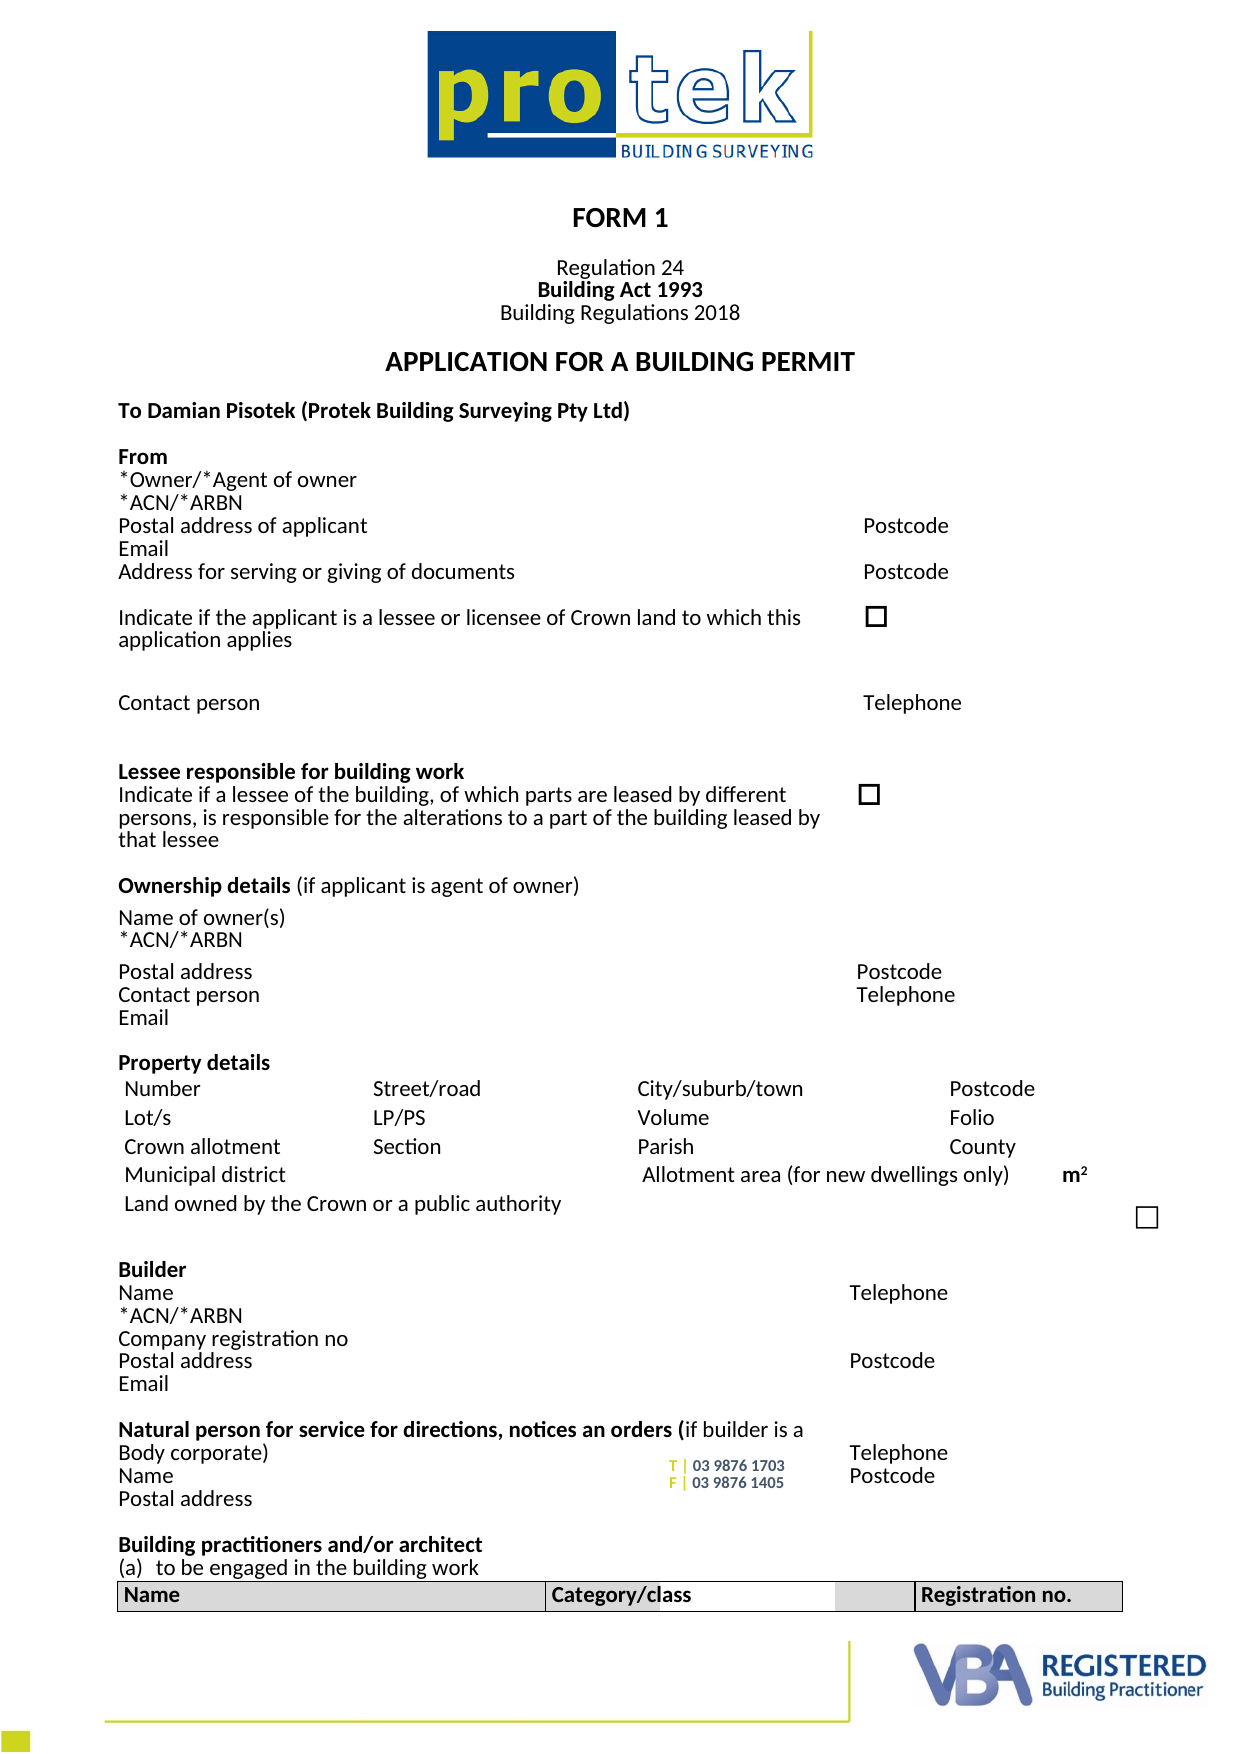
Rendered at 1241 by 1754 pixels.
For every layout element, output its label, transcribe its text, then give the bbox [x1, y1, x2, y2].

table_cell [118, 585, 863, 608]
table_header Registration no. [916, 1582, 1122, 1611]
text Lessee responsible for building work [118, 762, 1122, 785]
table_cell Telephone [856, 985, 1121, 1008]
table_header Indicate if a lessee of the building, of which parts are leased by different persons, is responsible for the alterations to a part of the building leased by that lessee [118, 785, 856, 854]
picture [1, 1624, 1228, 1752]
text [835, 1535, 1122, 1558]
table_cell Lot/s [118, 1105, 367, 1134]
table_header Name [118, 1582, 545, 1611]
table_header [863, 470, 1107, 493]
list to be engaged in the building work [118, 1558, 660, 1581]
text Builder [118, 1260, 1122, 1283]
table_cell LP/PS [367, 1105, 631, 1134]
table_cell Allotment area (for new dwellings only) m2 [636, 1163, 1166, 1192]
text APPLICATION FOR A BUILDING PERMIT [118, 349, 1122, 378]
text To Damian Pisotek (Protek Building Surveying Pty Ltd) [118, 401, 1122, 424]
table_cell Volume [631, 1105, 943, 1134]
text FORM 1 [118, 206, 1122, 235]
table_cell Indicate if the applicant is a lessee or licensee of Crown land to which this application applies [118, 608, 863, 653]
table_header Telephone [849, 1283, 1122, 1352]
table_cell Crown allotment [118, 1134, 367, 1163]
table_cell Postal address Email Natural person for service for directions, notices an orders (if builder is a Body corporate) Name Postal address [118, 1352, 849, 1512]
table_cell Postcode [863, 562, 1107, 585]
table_cell Address for serving or giving of documents [118, 562, 863, 585]
table_header Number [118, 1077, 367, 1105]
table_header  [856, 785, 1121, 854]
table_cell Contact person [118, 985, 856, 1008]
table_header *Owner/*Agent of owner [118, 470, 863, 493]
table_header Name *ACN/*ARBN Company registration no [118, 1283, 849, 1352]
table_cell Postal address of applicant [118, 516, 863, 539]
table_header Street/road [367, 1077, 631, 1105]
table_cell Email [118, 539, 1107, 562]
table_cell □ [1076, 1192, 1166, 1237]
table_cell *ACN/*ARBN [118, 931, 856, 962]
table_cell Contact person [118, 693, 863, 716]
table_cell Postcode Telephone Postcode [849, 1352, 1122, 1512]
table_cell Section [367, 1134, 631, 1163]
table_cell Municipal district [118, 1163, 636, 1192]
text From [118, 447, 1122, 470]
text Regulation 24 [118, 258, 1122, 281]
table_header Category/class [835, 1582, 914, 1611]
table_header City/suburb/town [631, 1077, 943, 1105]
table_cell Postcode [856, 962, 1121, 985]
text Property details [118, 1054, 1122, 1077]
table_cell [863, 493, 1107, 516]
table_cell  [863, 608, 1107, 653]
table_cell Telephone [863, 693, 1107, 716]
table_cell Land owned by the Crown or a public authority [118, 1192, 1076, 1237]
table_cell [856, 931, 1121, 962]
table_header Ownership details (if applicant is agent of owner) [118, 877, 856, 908]
table_cell *ACN/*ARBN [118, 493, 863, 516]
table_cell County [943, 1134, 1166, 1163]
table_header [856, 877, 1121, 908]
list [835, 1558, 1122, 1581]
table_cell [863, 585, 1107, 608]
table_header Postcode [943, 1077, 1166, 1105]
text Building Regulations 2018 [118, 303, 1122, 326]
table_cell [118, 654, 863, 693]
table_cell [863, 654, 1107, 693]
table_cell Folio [943, 1105, 1166, 1134]
picture [427, 30, 813, 158]
text Building Act 1993 [118, 281, 1122, 303]
table_header Category/class [546, 1582, 660, 1611]
text Building practitioners and/or architect [118, 1535, 660, 1558]
table_cell Name of owner(s) [118, 908, 1121, 931]
table_cell Email [118, 1008, 1121, 1031]
table_cell Postcode [863, 516, 1107, 539]
table_cell Parish [631, 1134, 943, 1163]
table_cell Postal address [118, 962, 856, 985]
